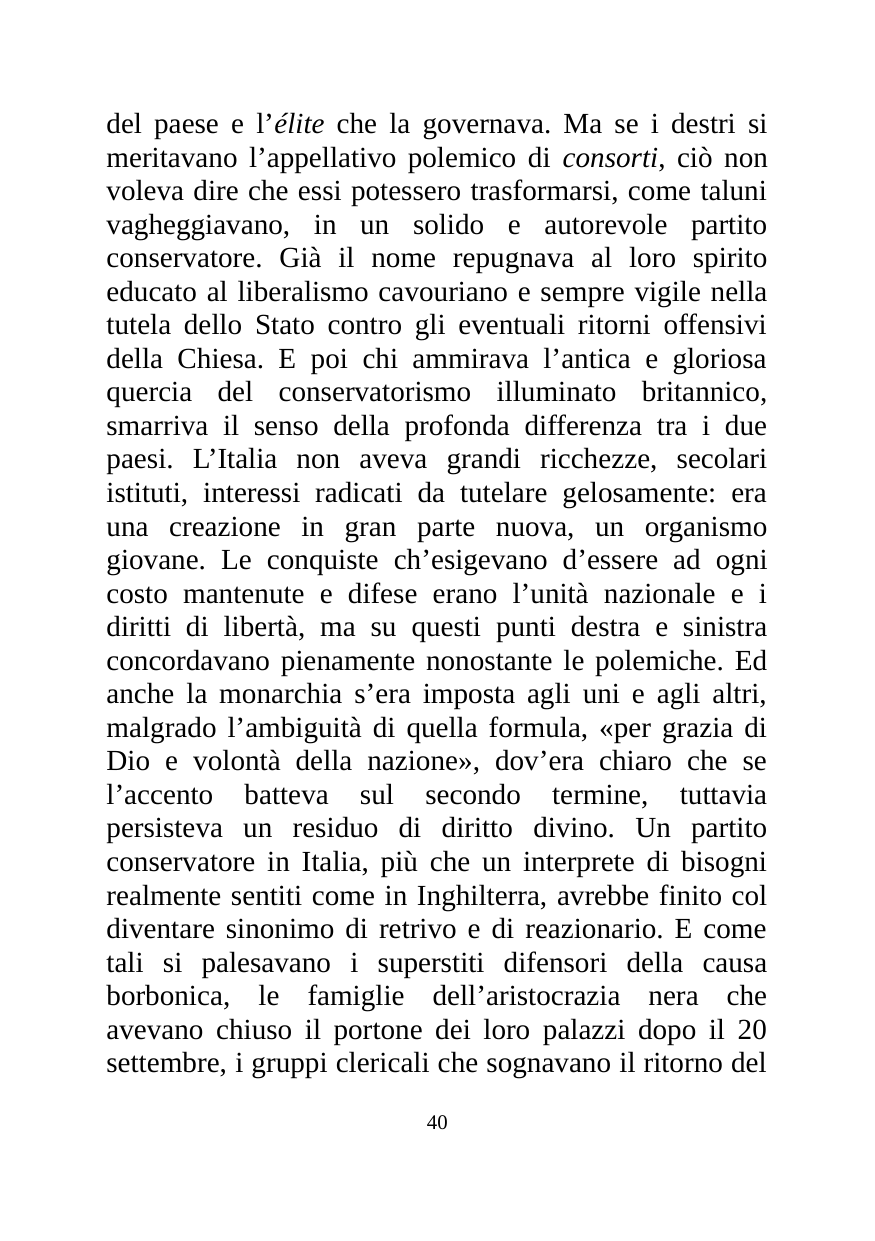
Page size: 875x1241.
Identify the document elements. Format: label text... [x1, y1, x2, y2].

text del paese e l’élite che la governava. Ma se i destri si meritavano l’appellativo polemico di consorti, ciò non voleva dire che essi potessero trasformarsi, come taluni vagheggiavano, in un solido e autorevole partito conservatore. Già il nome repugnava al loro spirito educato al liberalismo cavouriano e sempre vigile nella tutela dello Stato contro gli eventuali ritorni offensivi della Chiesa. E poi chi ammirava l’antica e gloriosa quercia del conservatorismo illuminato britannico, smarriva il senso della profonda differenza tra i due paesi. L’Italia non aveva grandi ricchezze, secolari istituti, interessi radicati da tutelare gelosamente: era una creazione in gran parte nuova, un organismo giovane. Le conquiste ch’esigevano d’essere ad ogni costo mantenute e difese erano l’unità nazionale e i diritti di libertà, ma su questi punti destra e sinistra concordavano pienamente nonostante le polemiche. Ed anche la monarchia s’era imposta agli uni e agli altri, malgrado l’ambiguità di quella formula, «per grazia di Dio e volontà della nazione», dov’era chiaro che se l’accento batteva sul secondo termine, tuttavia persisteva un residuo di diritto divino. Un partito conservatore in Italia, più che un interprete di bisogni realmente sentiti come in Inghilterra, avrebbe finito col diventare sinonimo di retrivo e di reazionario. E come tali si palesavano i superstiti difensori della causa borbonica, le famiglie dell’aristocrazia nera che avevano chiuso il portone dei loro palazzi dopo il 20 settembre, i gruppi clericali che sognavano il ritorno del [106, 106, 768, 1079]
